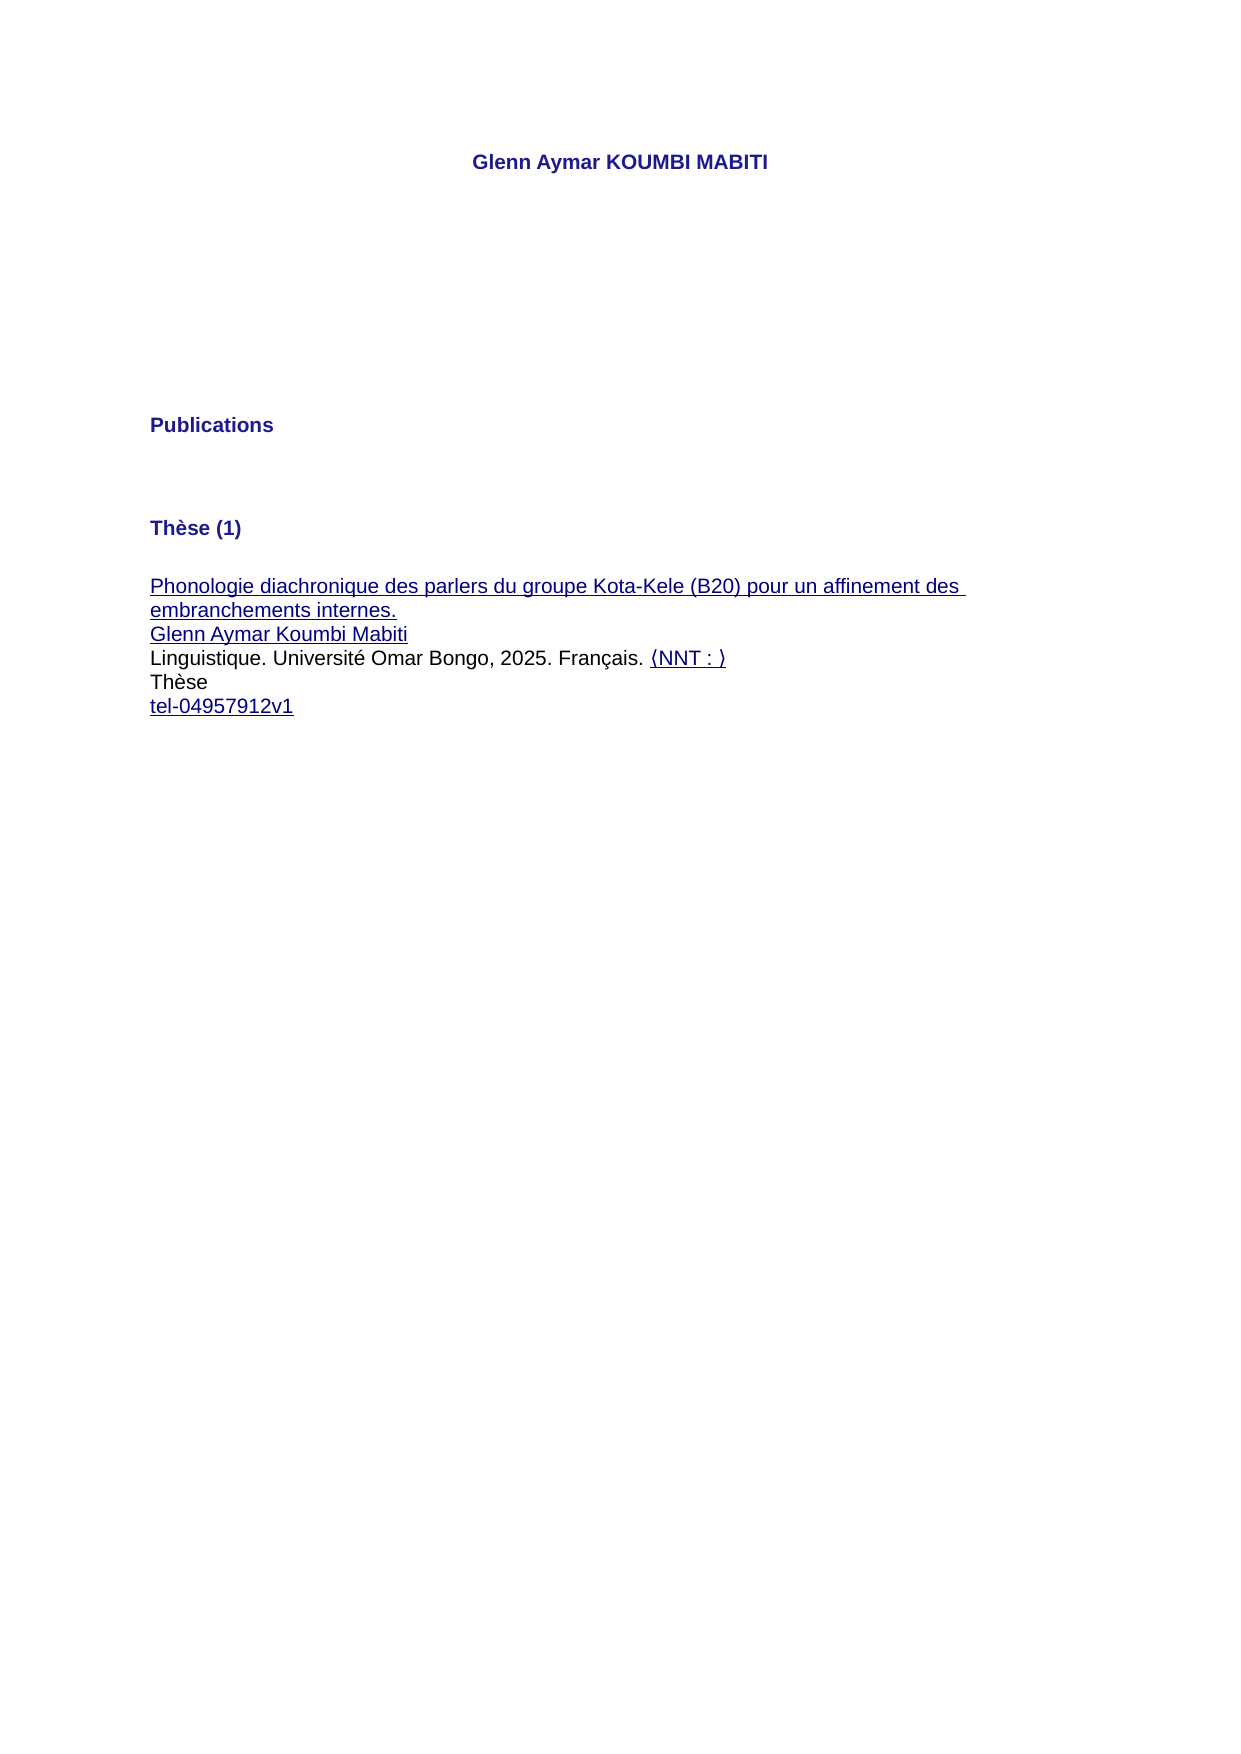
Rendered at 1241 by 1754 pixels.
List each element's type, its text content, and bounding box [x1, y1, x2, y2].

subtitle Glenn Aymar KOUMBI MABITI [150, 150, 1090, 174]
subtitle Thèse (1) [150, 516, 1090, 539]
table_header Phonologie diachronique des parlers du groupe Kota-Kele (B20) pour un affinement des embranchements internes. Glenn Aymar Koumbi Mabiti Linguistique. Université Omar Bongo, 2025. Français. ⟨NNT : ⟩ Thèse tel-04957912v1 [150, 574, 1090, 718]
subtitle Publications [150, 412, 1090, 436]
